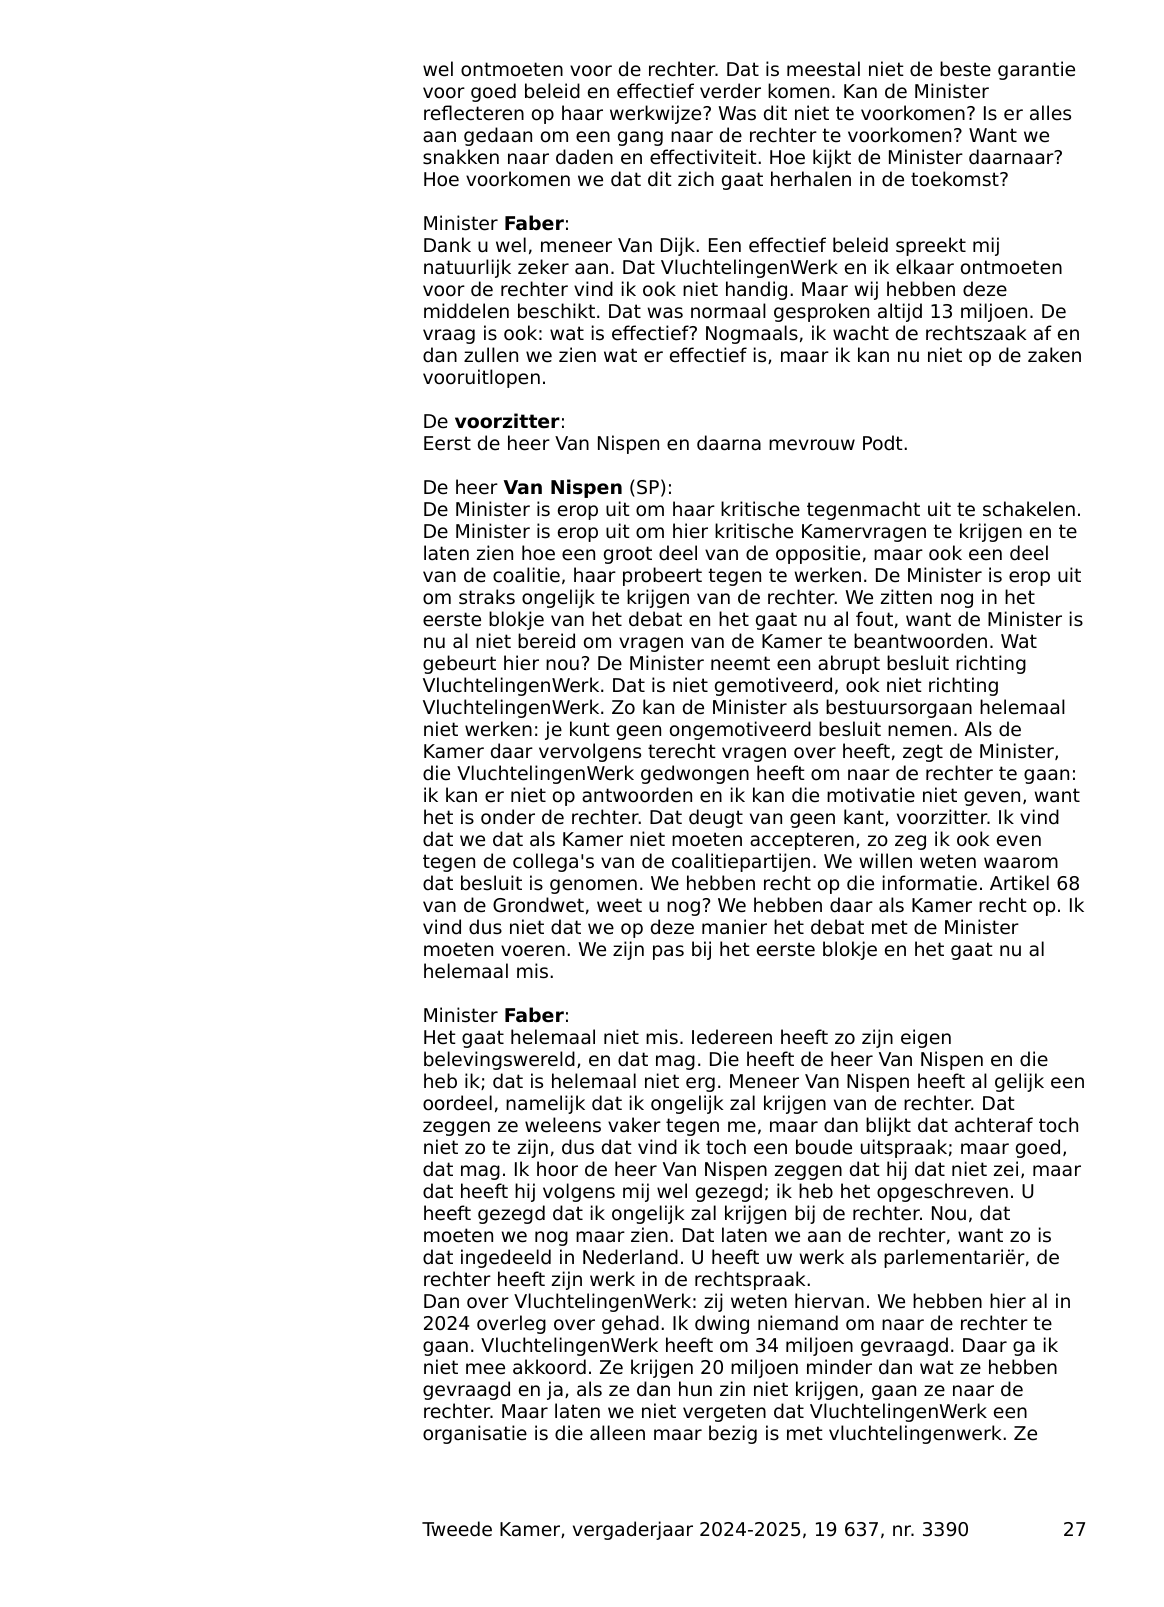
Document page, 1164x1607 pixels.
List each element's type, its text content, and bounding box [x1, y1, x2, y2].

text De voorzitter: [422, 411, 1087, 433]
text De Minister is erop uit om haar kritische tegenmacht uit te schakelen. De Minister is erop uit om hier kritische Kamervragen te krijgen en te laten zien hoe een groot deel van de oppositie, maar ook een deel van de coalitie, haar probeert tegen te werken. De Minister is erop uit om straks ongelijk te krijgen van de rechter. We zitten nog in het eerste blokje van het debat en het gaat nu al fout, want de Minister is nu al niet bereid om vragen van de Kamer te beantwoorden. Wat gebeurt hier nou? De Minister neemt een abrupt besluit richting VluchtelingenWerk. Dat is niet gemotiveerd, ook niet richting VluchtelingenWerk. Zo kan de Minister als bestuursorgaan helemaal niet werken: je kunt geen ongemotiveerd besluit nemen. Als de Kamer daar vervolgens terecht vragen over heeft, zegt de Minister, die VluchtelingenWerk gedwongen heeft om naar de rechter te gaan: ik kan er niet op antwoorden en ik kan die motivatie niet geven, want het is onder de rechter. Dat deugt van geen kant, voorzitter. Ik vind dat we dat als Kamer niet moeten accepteren, zo zeg ik ook even tegen de collega's van de coalitiepartijen. We willen weten waarom dat besluit is genomen. We hebben recht op die informatie. Artikel 68 van de Grondwet, weet u nog? We hebben daar als Kamer recht op. Ik vind dus niet dat we op deze manier het debat met de Minister moeten voeren. We zijn pas bij het eerste blokje en het gaat nu al helemaal mis. [422, 499, 1087, 983]
text Minister Faber: [422, 1005, 1087, 1027]
text Dan over VluchtelingenWerk: zij weten hiervan. We hebben hier al in 2024 overleg over gehad. Ik dwing niemand om naar de rechter te gaan. VluchtelingenWerk heeft om 34 miljoen gevraagd. Daar ga ik niet mee akkoord. Ze krijgen 20 miljoen minder dan wat ze hebben gevraagd en ja, als ze dan hun zin niet krijgen, gaan ze naar de rechter. Maar laten we niet vergeten dat VluchtelingenWerk een organisatie is die alleen maar bezig is met vluchtelingenwerk. Ze [422, 1291, 1087, 1444]
text Minister Faber: [422, 213, 1087, 235]
text Dank u wel, meneer Van Dijk. Een effectief beleid spreekt mij natuurlijk zeker aan. Dat VluchtelingenWerk en ik elkaar ontmoeten voor de rechter vind ik ook niet handig. Maar wij hebben deze middelen beschikt. Dat was normaal gesproken altijd 13 miljoen. De vraag is ook: wat is effectief? Nogmaals, ik wacht de rechtszaak af en dan zullen we zien wat er effectief is, maar ik kan nu niet op de zaken vooruitlopen. [422, 235, 1087, 389]
text De heer Van Nispen (SP): [422, 477, 1087, 499]
text Het gaat helemaal niet mis. Iedereen heeft zo zijn eigen belevingswereld, en dat mag. Die heeft de heer Van Nispen en die heb ik; dat is helemaal niet erg. Meneer Van Nispen heeft al gelijk een oordeel, namelijk dat ik ongelijk zal krijgen van de rechter. Dat zeggen ze weleens vaker tegen me, maar dan blijkt dat achteraf toch niet zo te zijn, dus dat vind ik toch een boude uitspraak; maar goed, dat mag. Ik hoor de heer Van Nispen zeggen dat hij dat niet zei, maar dat heeft hij volgens mij wel gezegd; ik heb het opgeschreven. U heeft gezegd dat ik ongelijk zal krijgen bij de rechter. Nou, dat moeten we nog maar zien. Dat laten we aan de rechter, want zo is dat ingedeeld in Nederland. U heeft uw werk als parlementariër, de rechter heeft zijn werk in de rechtspraak. [422, 1027, 1087, 1291]
text wel ontmoeten voor de rechter. Dat is meestal niet de beste garantie voor goed beleid en effectief verder komen. Kan de Minister reflecteren op haar werkwijze? Was dit niet te voorkomen? Is er alles aan gedaan om een gang naar de rechter te voorkomen? Want we snakken naar daden en effectiviteit. Hoe kijkt de Minister daarnaar? Hoe voorkomen we dat dit zich gaat herhalen in de toekomst? [422, 59, 1087, 191]
text Eerst de heer Van Nispen en daarna mevrouw Podt. [422, 433, 1087, 455]
